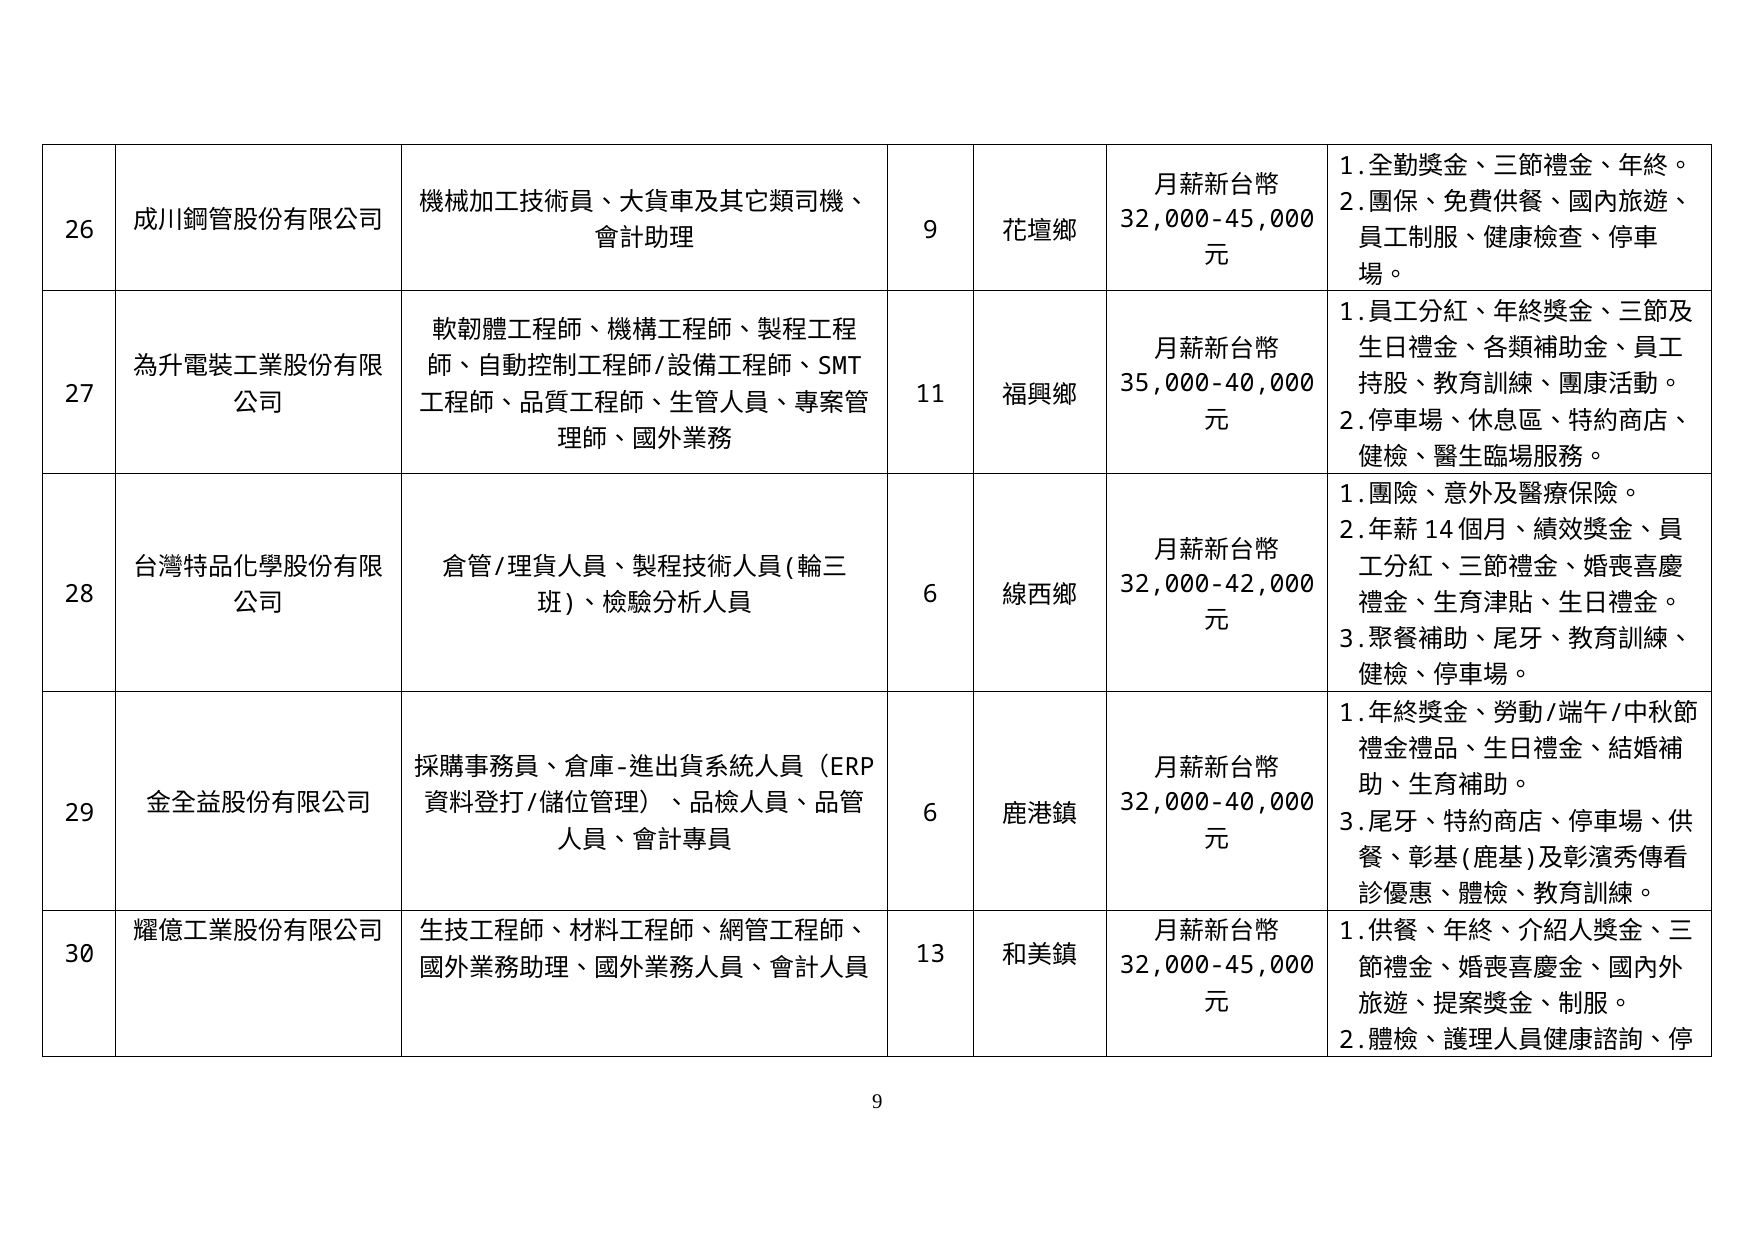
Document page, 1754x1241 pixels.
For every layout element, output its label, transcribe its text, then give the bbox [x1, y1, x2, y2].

table_cell 台灣特品化學股份有限公司 [116, 474, 401, 691]
table_cell 月薪新台幣 35,000-40,000元 [1107, 291, 1327, 473]
table_cell 採購事務員、倉庫-進出貨系統人員（ERP資料登打/儲位管理）、品檢人員、品管人員、會計專員 [402, 692, 887, 910]
table_cell 11 [888, 291, 973, 473]
table_cell 1.員工分紅、年終獎金、三節及生日禮金、各類補助金、員工持股、教育訓練、團康活動。 2.停車場、休息區、特約商店、健檢、醫生臨場服務。 [1328, 291, 1711, 473]
table_cell 和美鎮 [974, 911, 1106, 1056]
table_cell 月薪新台幣 32,000-45,000元 [1107, 911, 1327, 1056]
table_cell 1.年終獎金、勞動/端午/中秋節禮金禮品、生日禮金、結婚補助、生育補助。 3.尾牙、特約商店、停車場、供餐、彰基(鹿基)及彰濱秀傳看診優惠、體檢、教育訓練。 [1328, 692, 1711, 910]
table_cell 6 [888, 474, 973, 691]
table_cell 27 [43, 291, 115, 473]
table_header 9 [888, 145, 973, 290]
table_cell 為升電裝工業股份有限公司 [116, 291, 401, 473]
table_header 機械加工技術員、大貨車及其它類司機、會計助理 [402, 145, 887, 290]
table_cell 軟韌體工程師、機構工程師、製程工程師、自動控制工程師/設備工程師、SMT工程師、品質工程師、生管人員、專案管理師、國外業務 [402, 291, 887, 473]
table_cell 生技工程師、材料工程師、網管工程師、國外業務助理、國外業務人員、會計人員 [402, 911, 887, 1056]
table_cell 福興鄉 [974, 291, 1106, 473]
table_cell 1.團險、意外及醫療保險。 2.年薪14個月、績效獎金、員工分紅、三節禮金、婚喪喜慶禮金、生育津貼、生日禮金。 3.聚餐補助、尾牙、教育訓練、健檢、停車場。 [1328, 474, 1711, 691]
table_cell 13 [888, 911, 973, 1056]
table_header 花壇鄉 [974, 145, 1106, 290]
table_cell 線西鄉 [974, 474, 1106, 691]
table_cell 倉管/理貨人員、製程技術人員(輪三班)、檢驗分析人員 [402, 474, 887, 691]
table_header 26 [43, 145, 115, 290]
table_cell 耀億工業股份有限公司 [116, 911, 401, 1056]
table_cell 鹿港鎮 [974, 692, 1106, 910]
table_header 1.全勤獎金、三節禮金、年終。 2.團保、免費供餐、國內旅遊、員工制服、健康檢查、停車場。 [1328, 145, 1711, 290]
table_cell 30 [43, 911, 115, 1056]
table_cell 6 [888, 692, 973, 910]
table_header 月薪新台幣 32,000-45,000元 [1107, 145, 1327, 290]
table_cell 月薪新台幣 32,000-42,000元 [1107, 474, 1327, 691]
table_cell 1.供餐、年終、介紹人獎金、三節禮金、婚喪喜慶金、國內外旅遊、提案獎金、制服。 2.體檢、護理人員健康諮詢、停 [1328, 911, 1711, 1056]
table_cell 28 [43, 474, 115, 691]
table_cell 29 [43, 692, 115, 910]
table_header 成川鋼管股份有限公司 [116, 145, 401, 290]
table_cell 金全益股份有限公司 [116, 692, 401, 910]
table_cell 月薪新台幣 32,000-40,000元 [1107, 692, 1327, 910]
